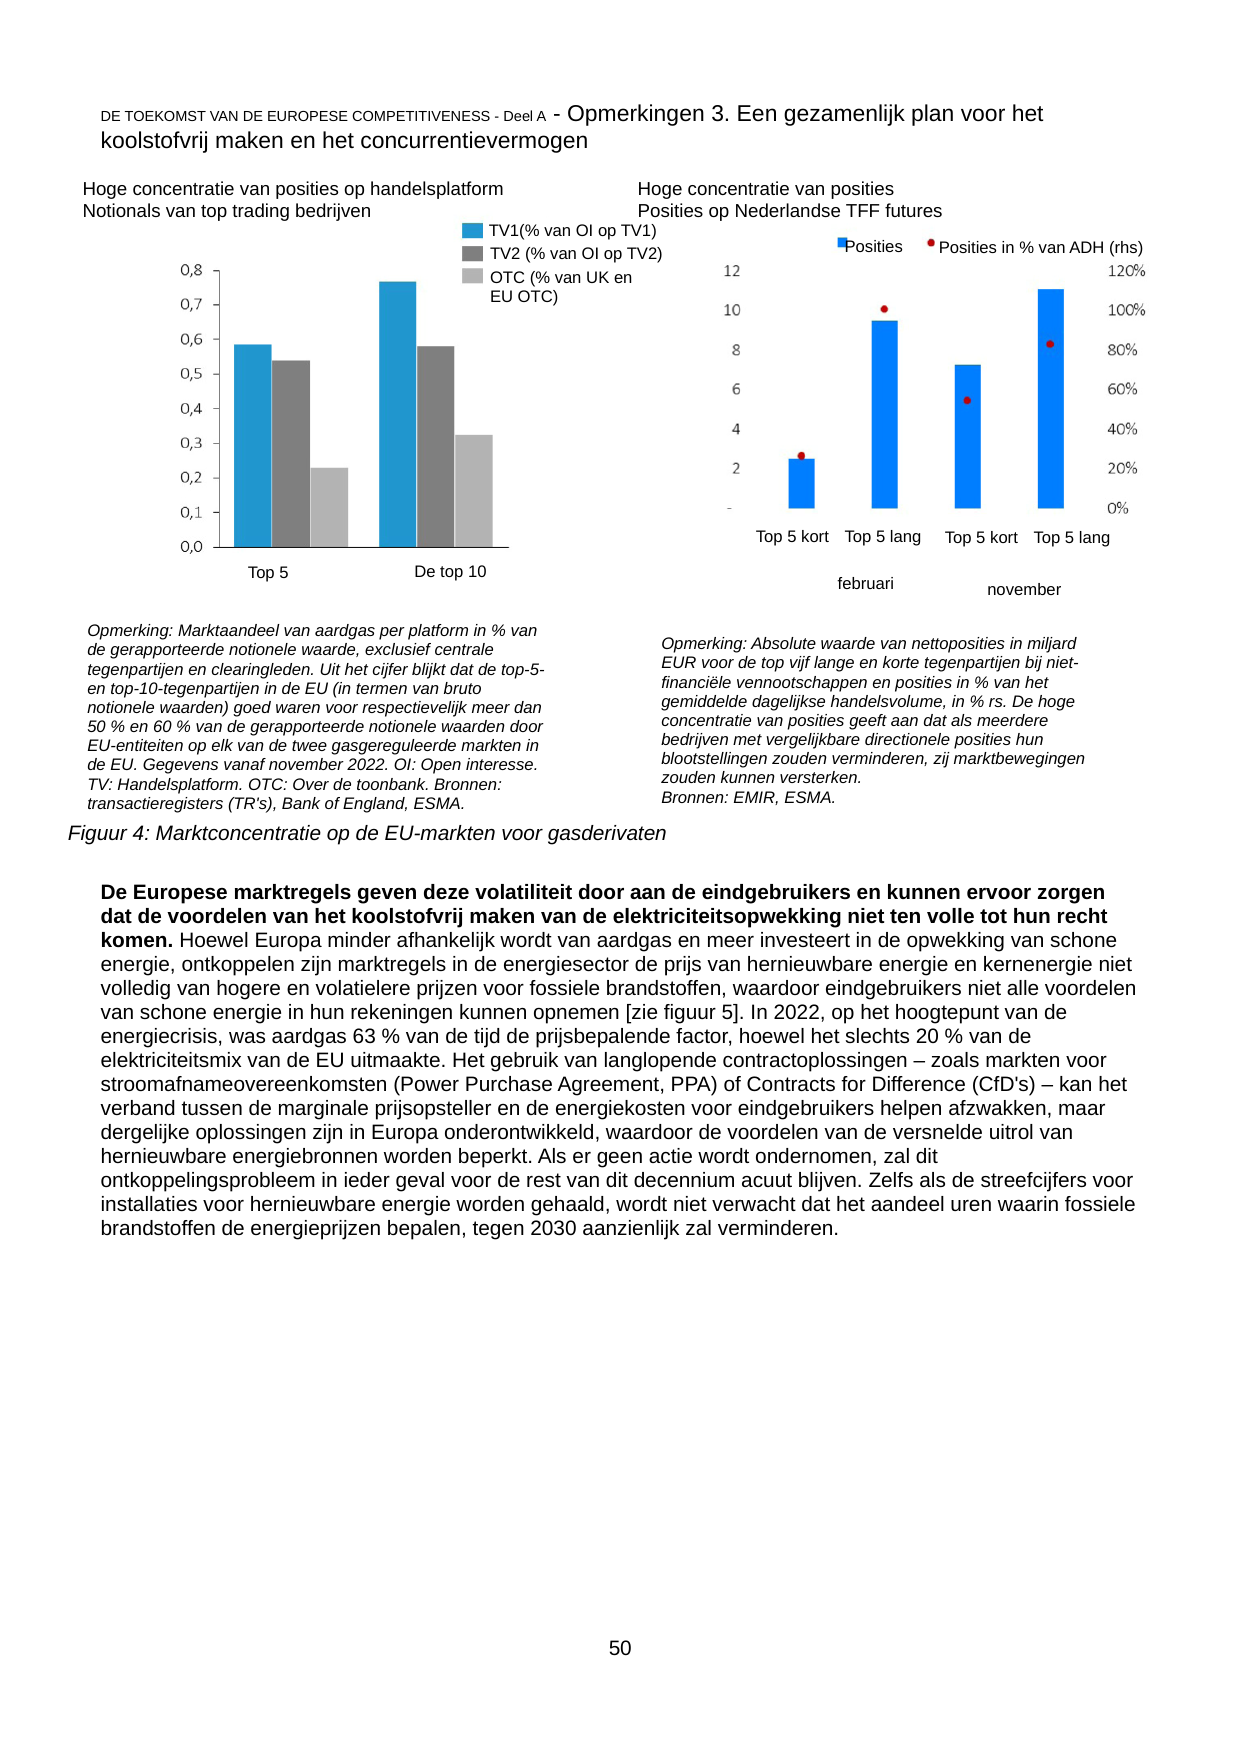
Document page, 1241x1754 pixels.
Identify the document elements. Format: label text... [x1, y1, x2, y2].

text Figuur 4: Marktconcentratie op de EU-markten voor gasderivaten [68, 183, 1166, 844]
picture [168, 211, 1155, 557]
text De Europese marktregels geven deze volatiliteit door aan de eindgebruikers en kunnen ervoor zorgen dat de voordelen van het koolstofvrij maken van de elektriciteitsopwekking niet ten volle tot hun recht komen. Hoewel Europa minder afhankelijk wordt van aardgas en meer investeert in de opwekking van schone energie, ontkoppelen zijn marktregels in de energiesector de prijs van hernieuwbare energie en kernenergie niet volledig van hogere en volatielere prijzen voor fossiele brandstoffen, waardoor eindgebruikers niet alle voordelen van schone energie in hun rekeningen kunnen opnemen [zie figuur 5]. In 2022, op het hoogtepunt van de energiecrisis, was aardgas 63 % van de tijd de prijsbepalende factor, hoewel het slechts 20 % van de elektriciteitsmix van de EU uitmaakte. Het gebruik van langlopende contractoplossingen – zoals markten voor stroomafnameovereenkomsten (Power Purchase Agreement, PPA) of Contracts for Difference (CfD's) – kan het verband tussen de marginale prijsopsteller en de energiekosten voor eindgebruikers helpen afzwakken, maar dergelijke oplossingen zijn in Europa onderontwikkeld, waardoor de voordelen van de versnelde uitrol van hernieuwbare energiebronnen worden beperkt. Als er geen actie wordt ondernomen, zal dit ontkoppelingsprobleem in ieder geval voor de rest van dit decennium acuut blijven. Zelfs als de streefcijfers voor installaties voor hernieuwbare energie worden gehaald, wordt niet verwacht dat het aandeel uren waarin fossiele brandstoffen de energieprijzen bepalen, tegen 2030 aanzienlijk zal verminderen. [100, 880, 1140, 1239]
